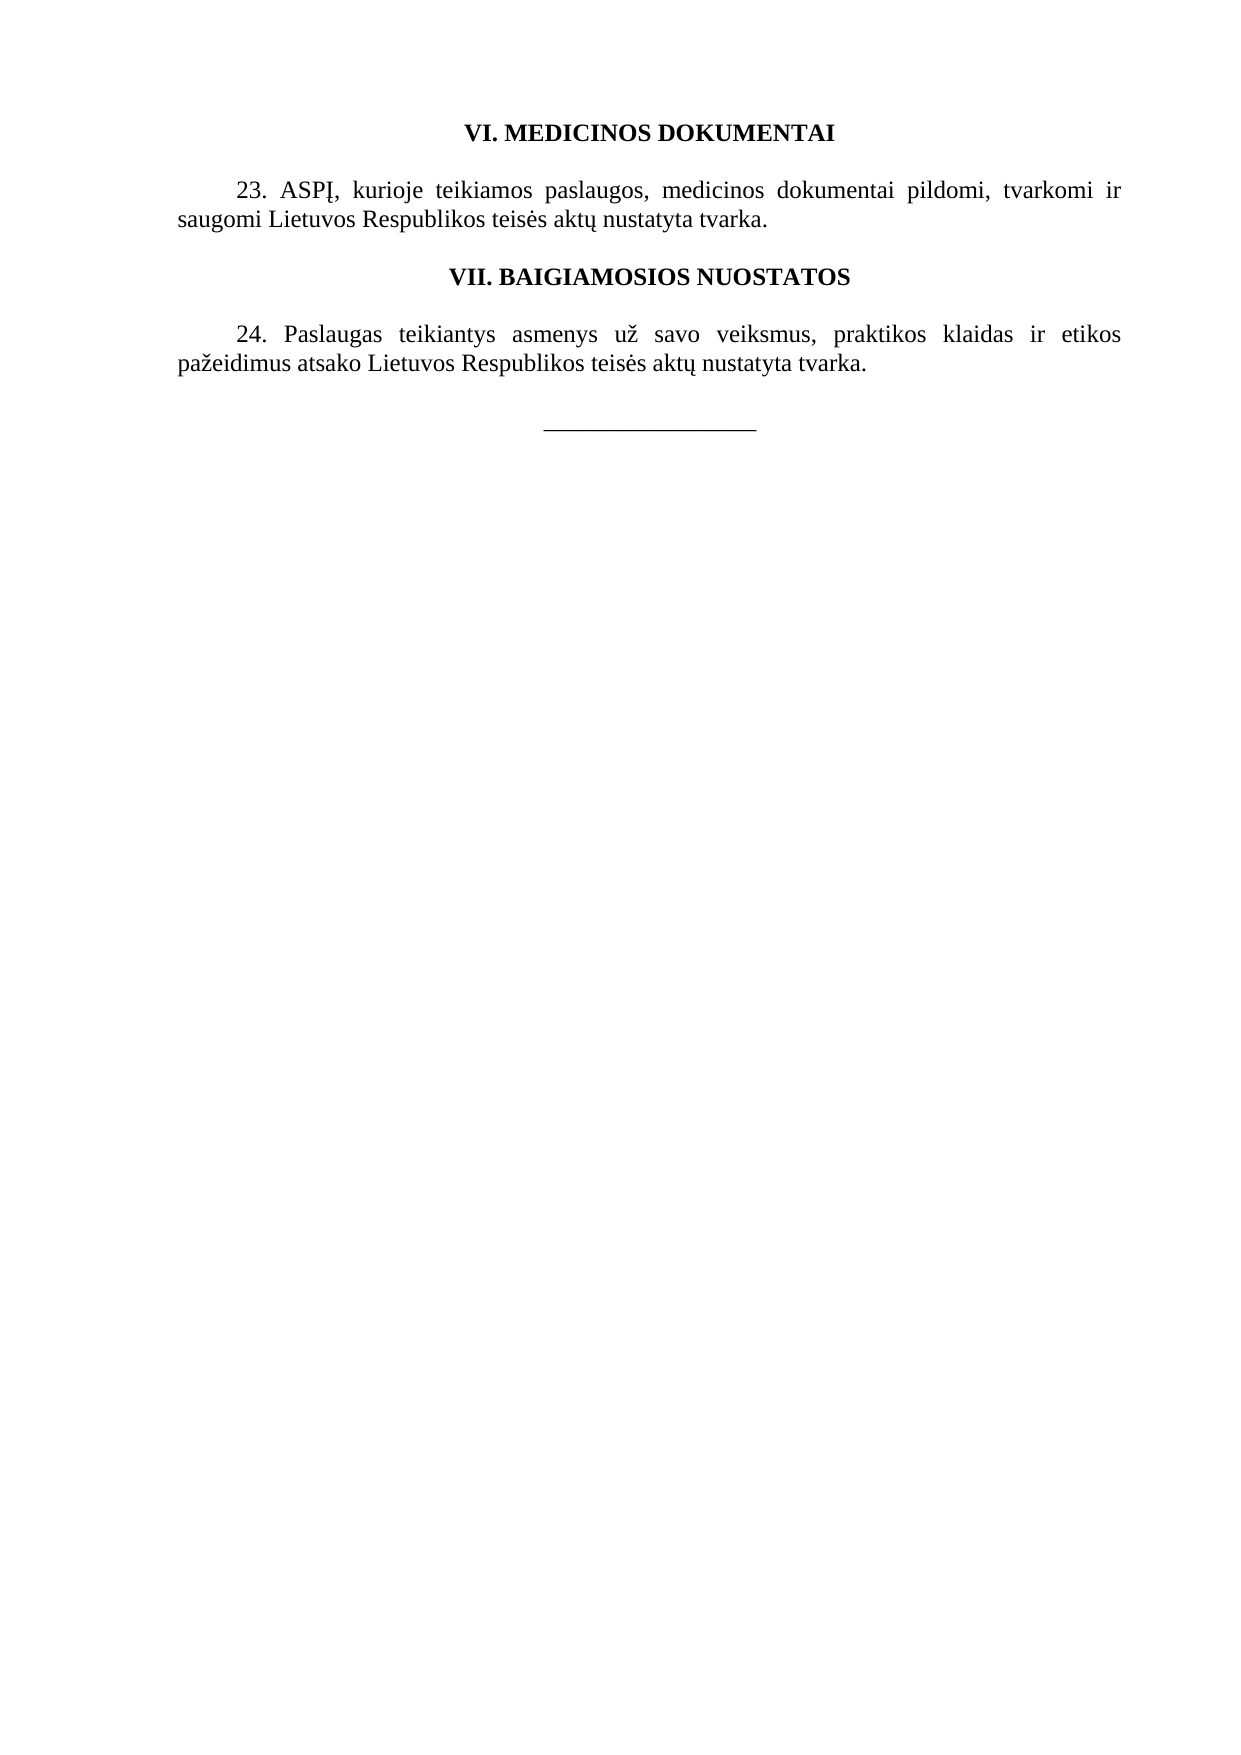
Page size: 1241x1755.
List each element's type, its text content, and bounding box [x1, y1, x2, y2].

text 23. ASPĮ, kurioje teikiamos paslaugos, medicinos dokumentai pildomi, tvarkomi ir saugomi Lietuvos Respublikos teisės aktų nustatyta tvarka. [177, 176, 1122, 233]
text _________________ [177, 406, 1122, 434]
text VII. BAIGIAMOSIOS NUOSTATOS [177, 262, 1122, 291]
text 24. Paslaugas teikiantys asmenys už savo veiksmus, praktikos klaidas ir etikos pažeidimus atsako Lietuvos Respublikos teisės aktų nustatyta tvarka. [177, 319, 1122, 377]
text VI. MEDICINOS DOKUMENTAI [177, 118, 1122, 147]
